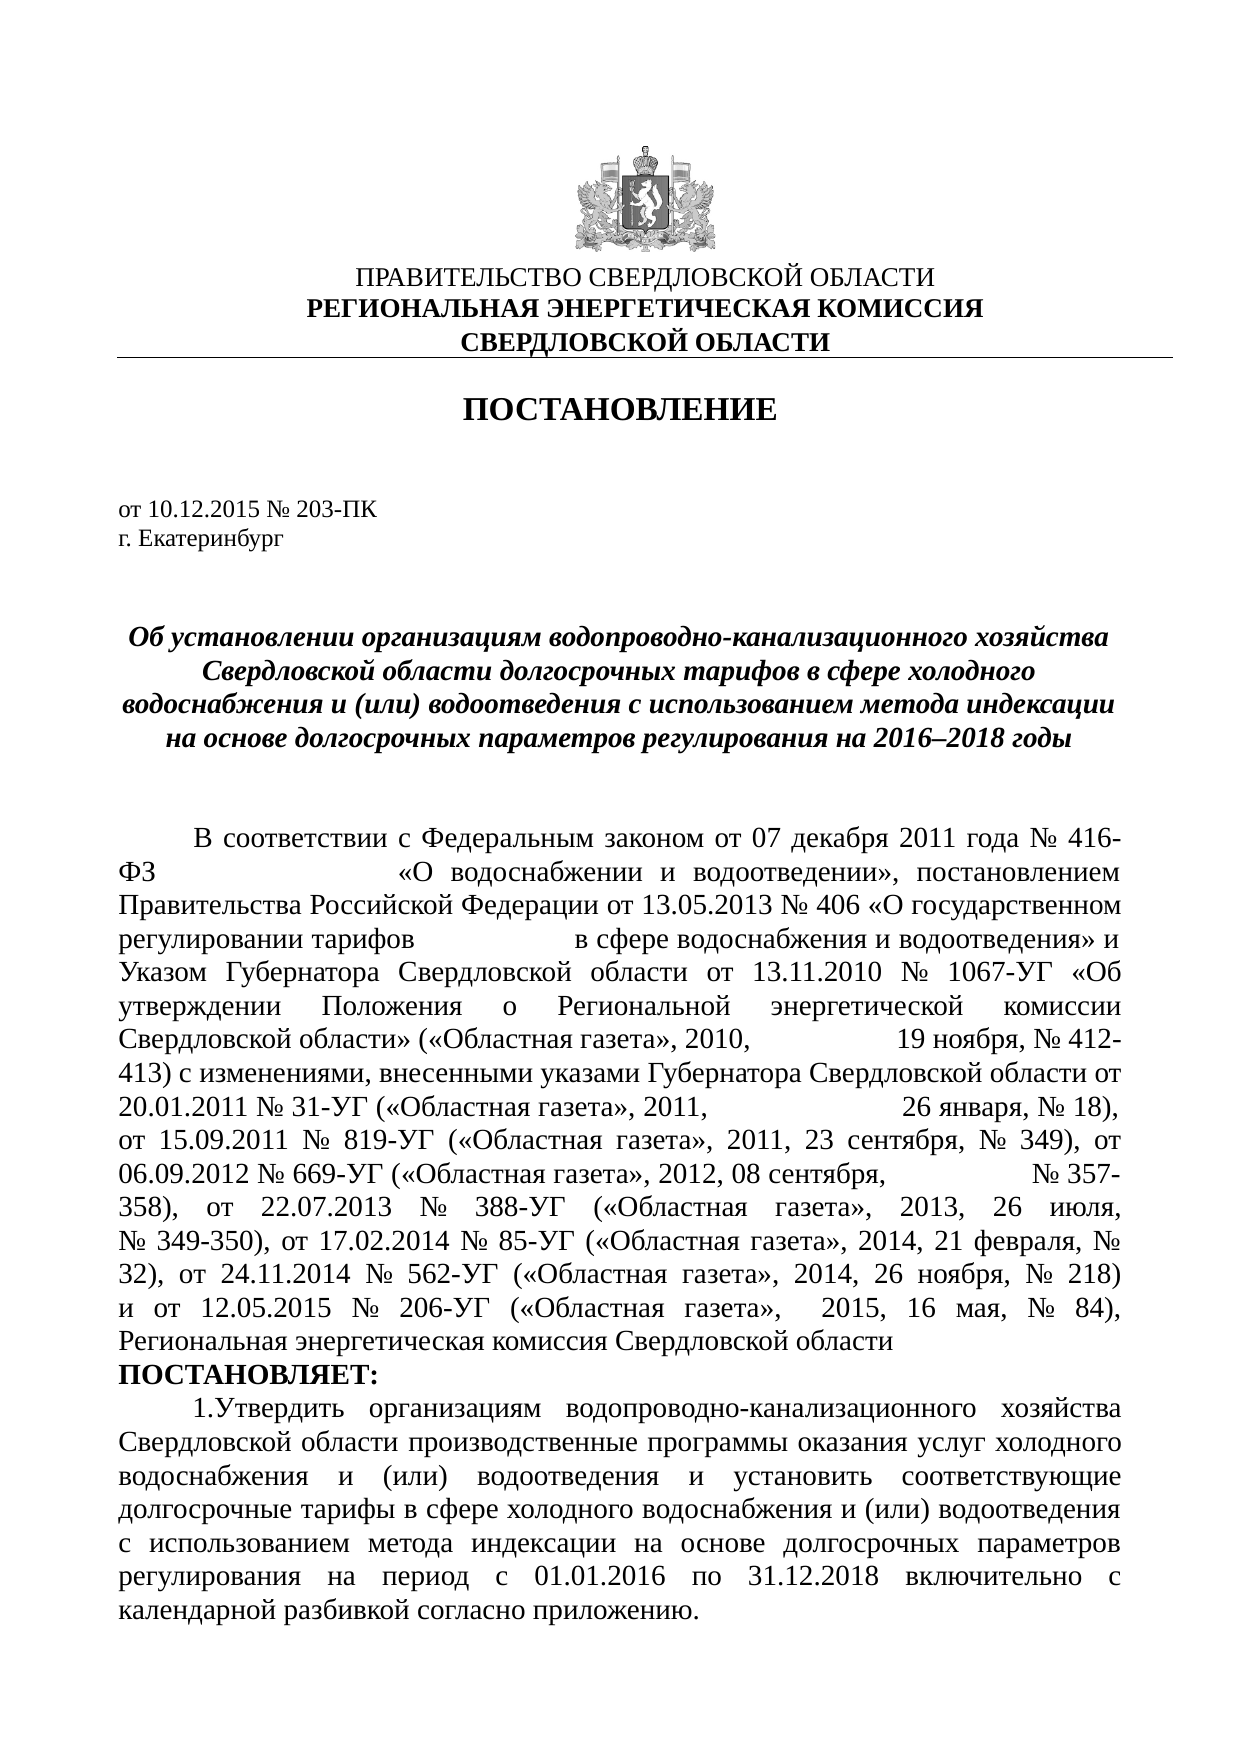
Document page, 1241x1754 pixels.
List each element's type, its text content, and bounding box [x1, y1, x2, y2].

text В соответствии с Федеральным законом от 07 декабря 2011 года № 416-ФЗ «О водоснабжении и водоотведении», постановлением Правительства Российской Федерации от 13.05.2013 № 406 «О государственном регулировании тарифов в сфере водоснабжения и водоотведения» и Указом Губернатора Свердловской области от 13.11.2010 № 1067-УГ «Об утверждении Положения о Региональной энергетической комиссии Свердловской области» («Областная газета», 2010, 19 ноября, № 412-413) с изменениями, внесенными указами Губернатора Свердловской области от 20.01.2011 № 31-УГ («Областная газета», 2011, 26 января, № 18), от 15.09.2011 № 819-УГ («Областная газета», 2011, 23 сентября, № 349), от 06.09.2012 № 669-УГ («Областная газета», 2012, 08 сентября, № 357-358), от 22.07.2013 № 388-УГ («Областная газета», 2013, 26 июля, № 349-350), от 17.02.2014 № 85-УГ («Областная газета», 2014, 21 февраля, № 32), от 24.11.2014 № 562-УГ («Областная газета», 2014, 26 ноября, № 218) и от 12.05.2015 № 206-УГ («Областная газета», 2015, 16 мая, № 84), Региональная энергетическая комиссия Свердловской области [118, 820, 1122, 1357]
list Утвердить организациям водопроводно-канализационного хозяйства Свердловской области производственные программы оказания услуг холодного водоснабжения и (или) водоотведения и установить соответствующие долгосрочные тарифы в сфере холодного водоснабжения и (или) водоотведения с использованием метода индексации на основе долгосрочных параметров регулирования на период с 01.01.2016 по 31.12.2018 включительно с календарной разбивкой согласно приложению. [118, 1391, 1122, 1625]
table_header ПРАВИТЕЛЬСТВО СВЕРДЛОВСКОЙ ОБЛАСТИ РЕГИОНАЛЬНАЯ ЭНЕРГЕТИЧЕСКАЯ КОМИССИЯ СВЕРДЛОВСКОЙ ОБЛАСТИ [117, 147, 1173, 357]
text ПОСТАНОВЛЕНИЕ [118, 389, 1122, 427]
text от 10.12.2015 № 203-ПК [118, 494, 1122, 523]
text ПОСТАНОВЛЯЕТ: [118, 1357, 1122, 1391]
text Об установлении организациям водопроводно-канализационного хозяйства Свердловской области долгосрочных тарифов в сфере холодного водоснабжения и (или) водоотведения с использованием метода индексации на основе долгосрочных параметров регулирования на 2016–2018 годы [118, 619, 1122, 753]
text г. Екатеринбург [118, 523, 1122, 552]
